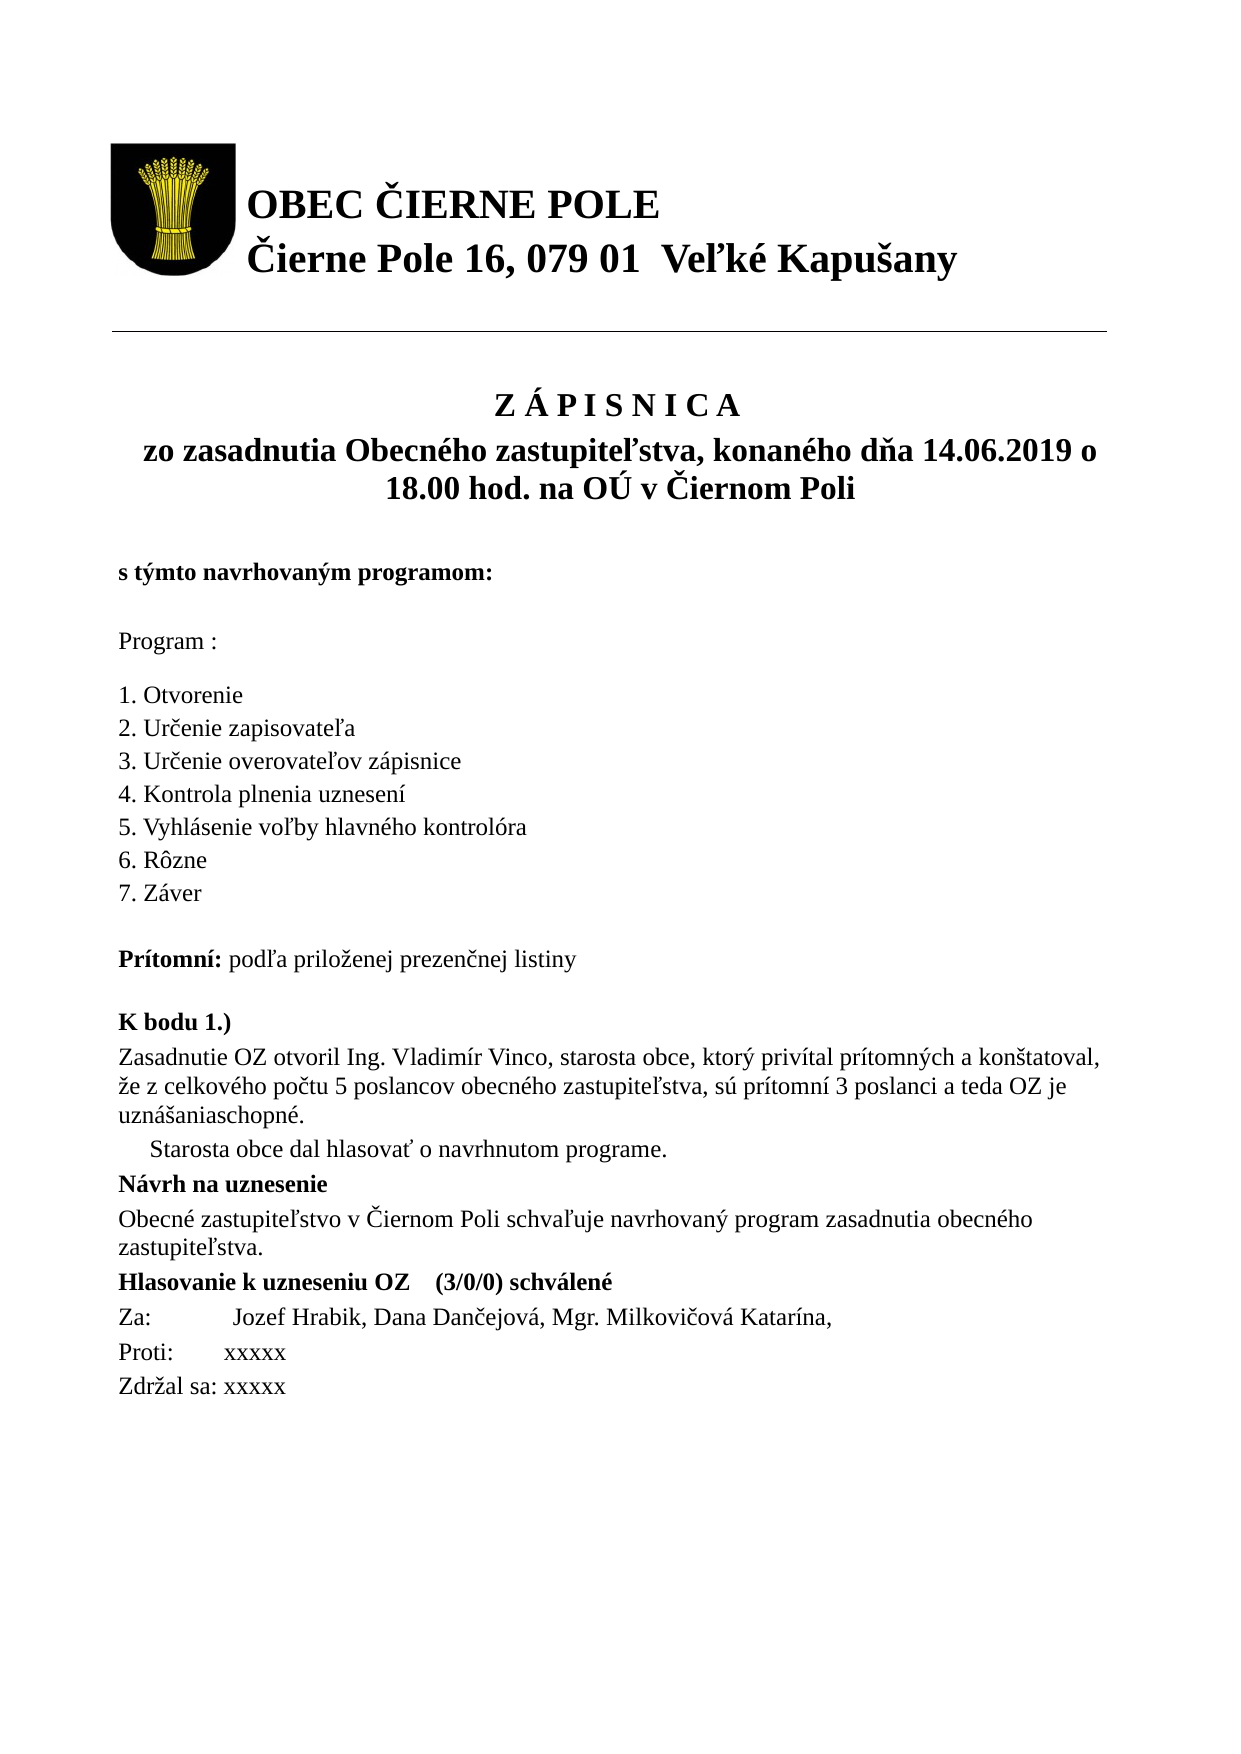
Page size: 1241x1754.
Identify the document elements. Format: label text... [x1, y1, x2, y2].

text 2. Určenie zapisovateľa [118, 713, 1122, 742]
text Program : [118, 626, 1122, 655]
text Čierne Pole 16, 079 01 Veľké Kapušany [118, 233, 1122, 281]
text 3. Určenie overovateľov zápisnice [118, 746, 1122, 775]
text 7. Záver [118, 878, 1122, 907]
text Starosta obce dal hlasovať o navrhnutom programe. [118, 1134, 1122, 1163]
text OBEC ČIERNE POLE [236, 180, 1122, 228]
text Hlasovanie k uzneseniu OZ (3/0/0) schválené [118, 1267, 1122, 1296]
text zo zasadnutia Obecného zastupiteľstva, konaného dňa 14.06.2019 o 18.00 hod. na OÚ v Čiernom Poli [118, 430, 1122, 506]
text K bodu 1.) [118, 1007, 1122, 1036]
picture [110, 143, 236, 276]
text Zasadnutie OZ otvoril Ing. Vladimír Vinco, starosta obce, ktorý privítal prítomných a konštatoval, že z celkového počtu 5 poslancov obecného zastupiteľstva, sú prítomní 3 poslanci a teda OZ je uznášaniaschopné. [118, 1042, 1122, 1128]
text Zdržal sa: xxxxx [118, 1371, 1122, 1400]
text Prítomní: podľa priloženej prezenčnej listiny [118, 944, 1122, 973]
text Proti: xxxxx [118, 1337, 1122, 1365]
text Z Á P I S N I C A [118, 386, 1122, 424]
text 1. Otvorenie [118, 680, 1122, 709]
text 4. Kontrola plnenia uznesení [118, 779, 1122, 808]
text Obecné zastupiteľstvo v Čiernom Poli schvaľuje navrhovaný program zasadnutia obecného zastupiteľstva. [118, 1204, 1122, 1261]
text Za: Jozef Hrabik, Dana Dančejová, Mgr. Milkovičová Katarína, [118, 1302, 1122, 1331]
text s týmto navrhovaným programom: [118, 557, 1122, 585]
text Návrh na uznesenie [118, 1169, 1122, 1198]
text 5. Vyhlásenie voľby hlavného kontrolóra 6. Rôzne [118, 812, 1122, 874]
